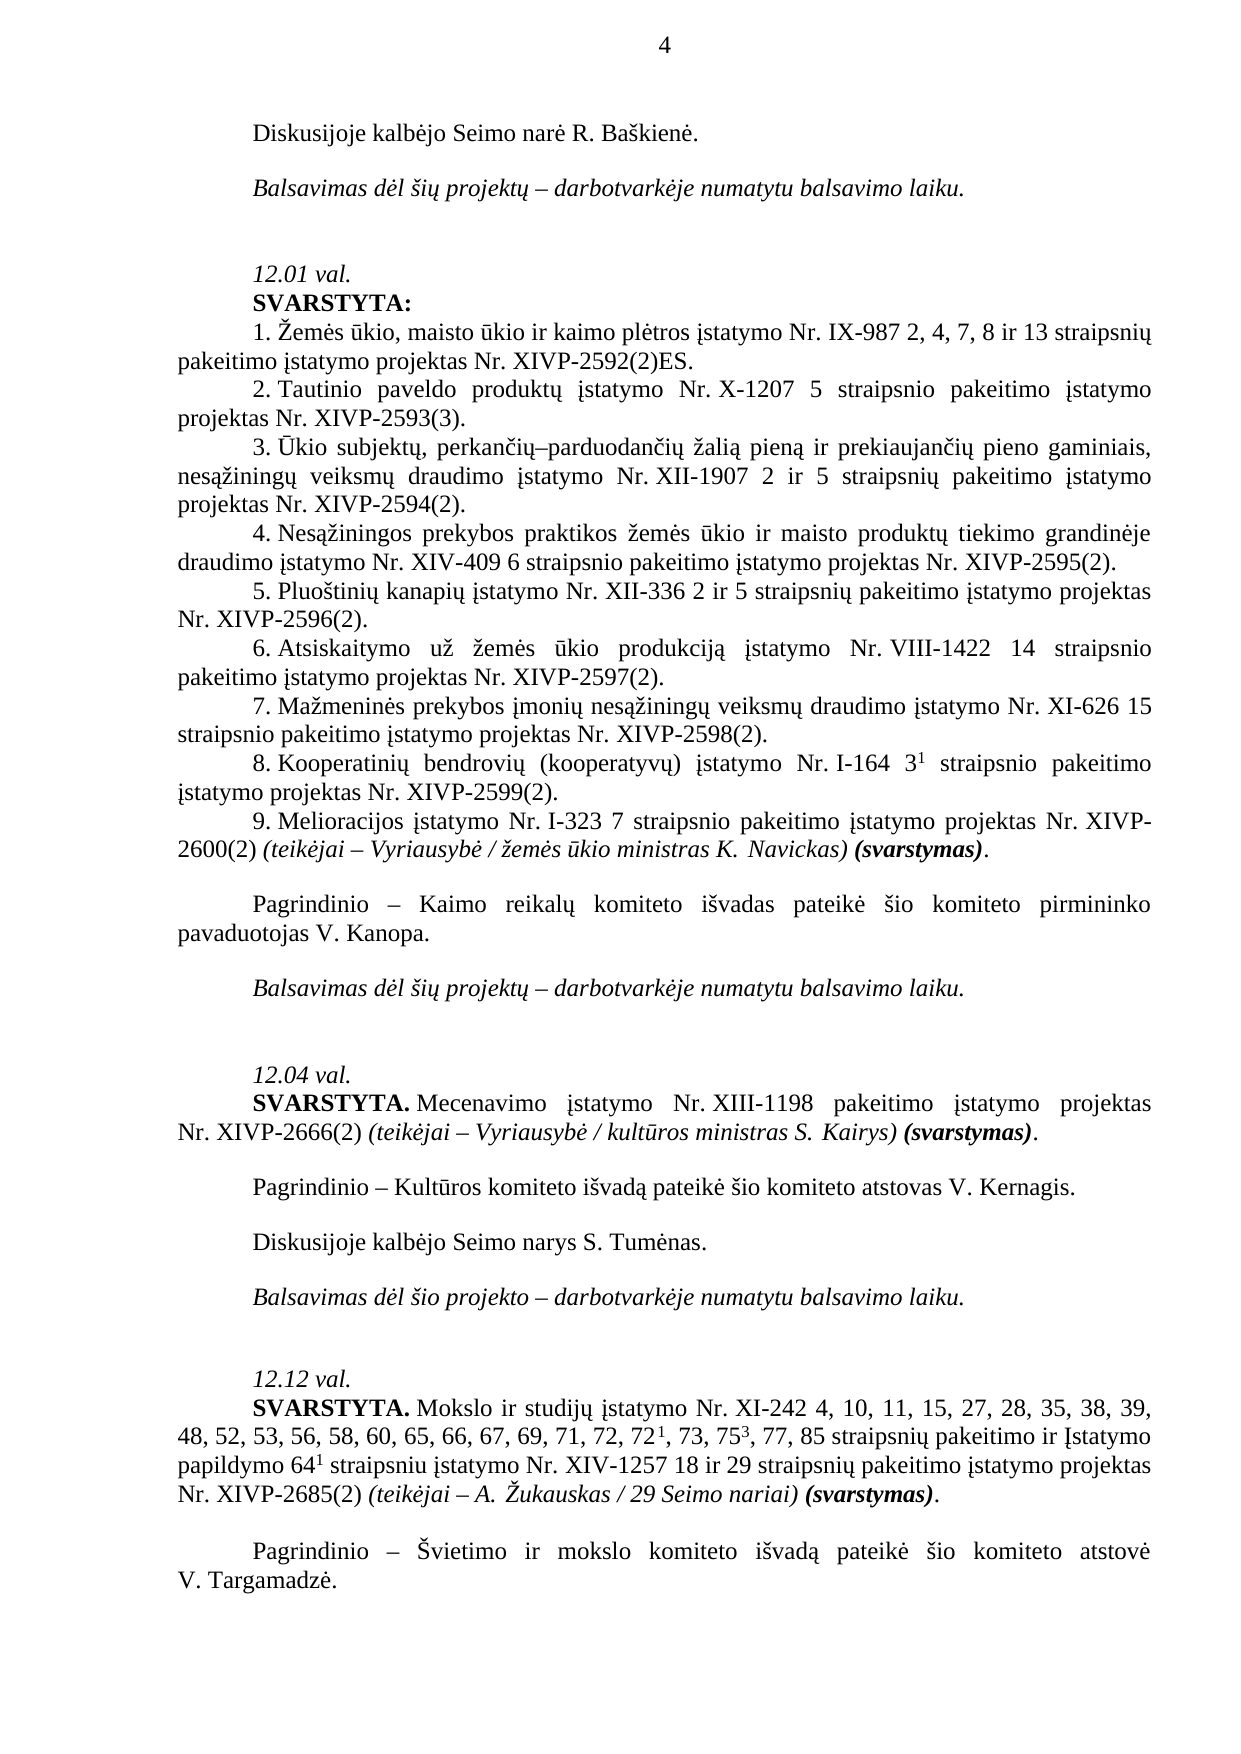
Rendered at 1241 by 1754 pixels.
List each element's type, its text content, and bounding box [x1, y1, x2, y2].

text Balsavimas dėl šio projekto – darbotvarkėje numatytu balsavimo laiku. [177, 1282, 1152, 1311]
text SVARSTYTA. Mecenavimo įstatymo Nr. XIII-1198 pakeitimo įstatymo projektas Nr. XIVP-2666(2) (teikėjai – Vyriausybė / kultūros ministras S. Kairys) (svarstymas). [177, 1088, 1152, 1146]
text SVARSTYTA. Mokslo ir studijų įstatymo Nr. XI-242 4, 10, 11, 15, 27, 28, 35, 38, 39, 48, 52, 53, 56, 58, 60, 65, 66, 67, 69, 71, 72, 721, 73, 753, 77, 85 straipsnių pakeitimo ir Įstatymo papildymo 641 straipsniu įstatymo Nr. XIV-1257 18 ir 29 straipsnių pakeitimo įstatymo projektas Nr. XIVP-2685(2) (teikėjai – A. Žukauskas / 29 Seimo nariai) (svarstymas). [177, 1393, 1152, 1508]
text 12.12 val. [177, 1364, 1152, 1393]
text 2. Tautinio paveldo produktų įstatymo Nr. X-1207 5 straipsnio pakeitimo įstatymo projektas Nr. XIVP-2593(3). [177, 374, 1152, 432]
text 12.04 val. [177, 1060, 1152, 1088]
text Balsavimas dėl šių projektų – darbotvarkėje numatytu balsavimo laiku. [177, 173, 1152, 202]
text Diskusijoje kalbėjo Seimo narė R. Baškienė. [177, 118, 1152, 147]
text SVARSTYTA: [177, 288, 1152, 317]
text 3. Ūkio subjektų, perkančių–parduodančių žalią pieną ir prekiaujančių pieno gaminiais, nesąžiningų veiksmų draudimo įstatymo Nr. XII-1907 2 ir 5 straipsnių pakeitimo įstatymo projektas Nr. XIVP-2594(2). [177, 432, 1152, 518]
text 5. Pluoštinių kanapių įstatymo Nr. XII-336 2 ir 5 straipsnių pakeitimo įstatymo projektas Nr. XIVP-2596(2). [177, 576, 1152, 633]
text 6. Atsiskaitymo už žemės ūkio produkciją įstatymo Nr. VIII-1422 14 straipsnio pakeitimo įstatymo projektas Nr. XIVP-2597(2). [177, 633, 1152, 691]
text 12.01 val. [177, 259, 1152, 288]
text 4. Nesąžiningos prekybos praktikos žemės ūkio ir maisto produktų tiekimo grandinėje draudimo įstatymo Nr. XIV-409 6 straipsnio pakeitimo įstatymo projektas Nr. XIVP-2595(2). [177, 518, 1152, 576]
text Diskusijoje kalbėjo Seimo narys S. Tumėnas. [177, 1227, 1152, 1256]
text Balsavimas dėl šių projektų – darbotvarkėje numatytu balsavimo laiku. [177, 973, 1152, 1002]
text 8. Kooperatinių bendrovių (kooperatyvų) įstatymo Nr. I-164 31 straipsnio pakeitimo įstatymo projektas Nr. XIVP-2599(2). [177, 748, 1152, 806]
text 7. Mažmeninės prekybos įmonių nesąžiningų veiksmų draudimo įstatymo Nr. XI-626 15 straipsnio pakeitimo įstatymo projektas Nr. XIVP-2598(2). [177, 691, 1152, 748]
text Pagrindinio – Kultūros komiteto išvadą pateikė šio komiteto atstovas V. Kernagis. [177, 1172, 1152, 1201]
text Pagrindinio – Kaimo reikalų komiteto išvadas pateikė šio komiteto pirmininko pavaduotojas V. Kanopa. [177, 889, 1152, 947]
text 9. Melioracijos įstatymo Nr. I-323 7 straipsnio pakeitimo įstatymo projektas Nr. XIVP-2600(2) (teikėjai – Vyriausybė / žemės ūkio ministras K. Navickas) (svarstymas). [177, 806, 1152, 863]
text 1. Žemės ūkio, maisto ūkio ir kaimo plėtros įstatymo Nr. IX-987 2, 4, 7, 8 ir 13 straipsnių pakeitimo įstatymo projektas Nr. XIVP-2592(2)ES. [177, 317, 1152, 374]
text Pagrindinio – Švietimo ir mokslo komiteto išvadą pateikė šio komiteto atstovė V. Targamadzė. [177, 1536, 1152, 1594]
